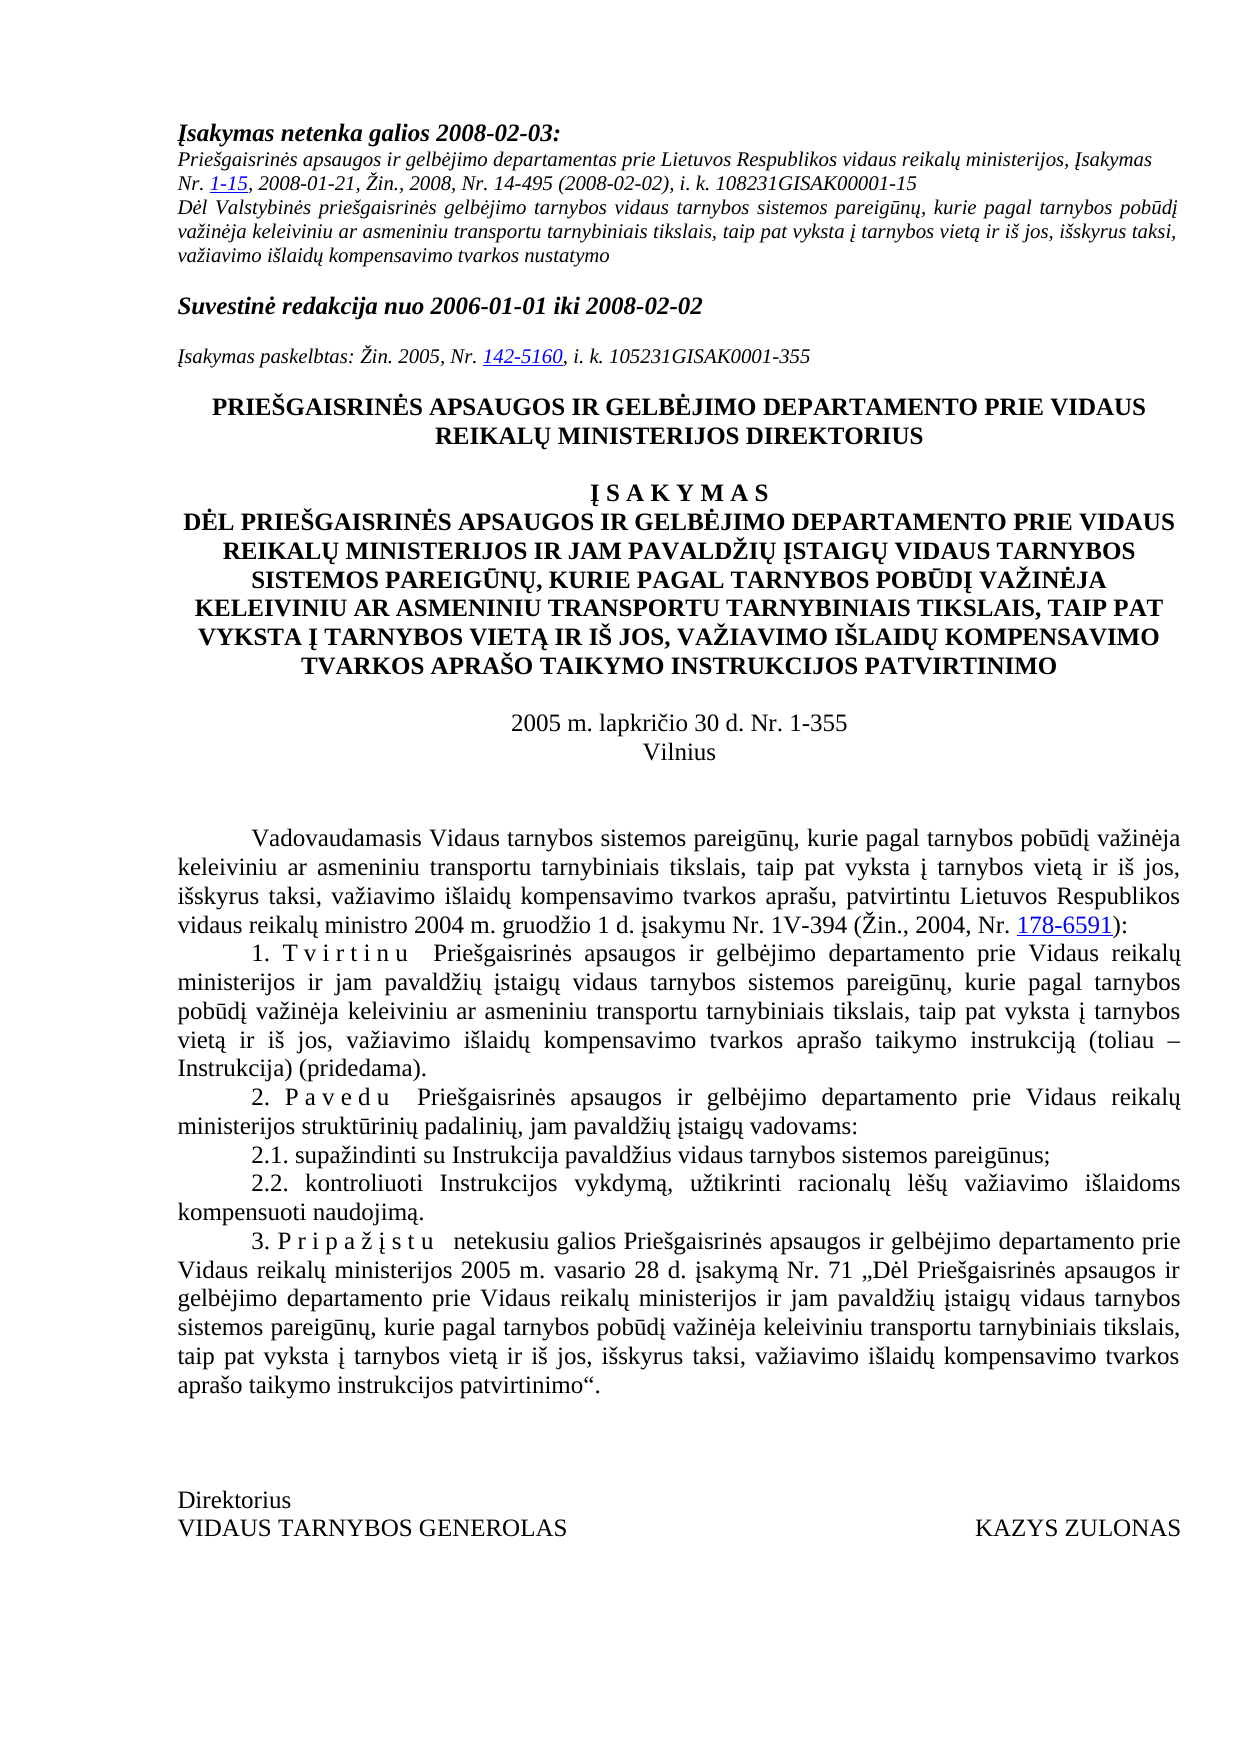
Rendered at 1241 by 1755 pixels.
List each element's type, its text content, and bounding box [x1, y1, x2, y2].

text 2.2. kontroliuoti Instrukcijos vykdymą, užtikrinti racionalų lėšų važiavimo išlaidoms kompensuoti naudojimą. [177, 1168, 1181, 1226]
text Direktorius [177, 1485, 1181, 1513]
text Dėl Valstybinės priešgaisrinės gelbėjimo tarnybos vidaus tarnybos sistemos pareigūnų, kurie pagal tarnybos pobūdį važinėja keleiviniu ar asmeniniu transportu tarnybiniais tikslais, taip pat vyksta į tarnybos vietą ir iš jos, išskyrus taksi, važiavimo išlaidų kompensavimo tvarkos nustatymo [177, 195, 1181, 267]
text Į S A K Y M A S [177, 478, 1181, 507]
text Įsakymas netenka galios 2008-02-03: [177, 118, 1181, 147]
text DĖL PRIEŠGAISRINĖS APSAUGOS IR GELBĖJIMO DEPARTAMENTO PRIE VIDAUS REIKALŲ MINISTERIJOS IR JAM PAVALDŽIŲ ĮSTAIGŲ VIDAUS TARNYBOS SISTEMOS PAREIGŪNŲ, KURIE PAGAL TARNYBOS POBŪDĮ VAŽINĖJA KELEIVINIU AR ASMENINIU TRANSPORTU TARNYBINIAIS TIKSLAIS, TAIP PAT VYKSTA Į TARNYBOS VIETĄ IR IŠ JOS, VAŽIAVIMO IŠLAIDŲ KOMPENSAVIMO TVARKOS APRAŠO TAIKYMO INSTRUKCIJOS PATVIRTINIMO [177, 507, 1181, 680]
text Įsakymas paskelbtas: Žin. 2005, Nr. 142-5160, i. k. 105231GISAK0001-355 [177, 344, 1181, 368]
text 1. Tvirtinu Priešgaisrinės apsaugos ir gelbėjimo departamento prie Vidaus reikalų ministerijos ir jam pavaldžių įstaigų vidaus tarnybos sistemos pareigūnų, kurie pagal tarnybos pobūdį važinėja keleiviniu ar asmeniniu transportu tarnybiniais tikslais, taip pat vyksta į tarnybos vietą ir iš jos, važiavimo išlaidų kompensavimo tvarkos aprašo taikymo instrukciją (toliau – Instrukcija) (pridedama). [177, 938, 1181, 1082]
text Suvestinė redakcija nuo 2006-01-01 iki 2008-02-02 [177, 291, 1181, 320]
text 2. Pavedu Priešgaisrinės apsaugos ir gelbėjimo departamento prie Vidaus reikalų ministerijos struktūrinių padalinių, jam pavaldžių įstaigų vadovams: [177, 1082, 1181, 1140]
text 3. Pripažįstu netekusiu galios Priešgaisrinės apsaugos ir gelbėjimo departamento prie Vidaus reikalų ministerijos 2005 m. vasario 28 d. įsakymą Nr. 71 „Dėl Priešgaisrinės apsaugos ir gelbėjimo departamento prie Vidaus reikalų ministerijos ir jam pavaldžių įstaigų vidaus tarnybos sistemos pareigūnų, kurie pagal tarnybos pobūdį važinėja keleiviniu transportu tarnybiniais tikslais, taip pat vyksta į tarnybos vietą ir iš jos, išskyrus taksi, važiavimo išlaidų kompensavimo tvarkos aprašo taikymo instrukcijos patvirtinimo“. [177, 1226, 1181, 1398]
text 2005 m. lapkričio 30 d. Nr. 1-355 [177, 708, 1181, 737]
text 2.1. supažindinti su Instrukcija pavaldžius vidaus tarnybos sistemos pareigūnus; [177, 1140, 1181, 1168]
text Vilnius [177, 737, 1181, 766]
text Nr. 1-15, 2008-01-21, Žin., 2008, Nr. 14-495 (2008-02-02), i. k. 108231GISAK00001-15 [177, 171, 1181, 195]
text Priešgaisrinės apsaugos ir gelbėjimo departamentas prie Lietuvos Respublikos vidaus reikalų ministerijos, Įsakymas [177, 147, 1181, 171]
text VIDAUS TARNYBOS GENEROLAS KAZYS ZULONAS [177, 1513, 1181, 1542]
text PRIEŠGAISRINĖS APSAUGOS IR GELBĖJIMO DEPARTAMENTO PRIE VIDAUS REIKALŲ MINISTERIJOS DIREKTORIUS [177, 392, 1181, 450]
text Vadovaudamasis Vidaus tarnybos sistemos pareigūnų, kurie pagal tarnybos pobūdį važinėja keleiviniu ar asmeniniu transportu tarnybiniais tikslais, taip pat vyksta į tarnybos vietą ir iš jos, išskyrus taksi, važiavimo išlaidų kompensavimo tvarkos aprašu, patvirtintu Lietuvos Respublikos vidaus reikalų ministro 2004 m. gruodžio 1 d. įsakymu Nr. 1V-394 (Žin., 2004, Nr. 178-6591): [177, 823, 1181, 938]
